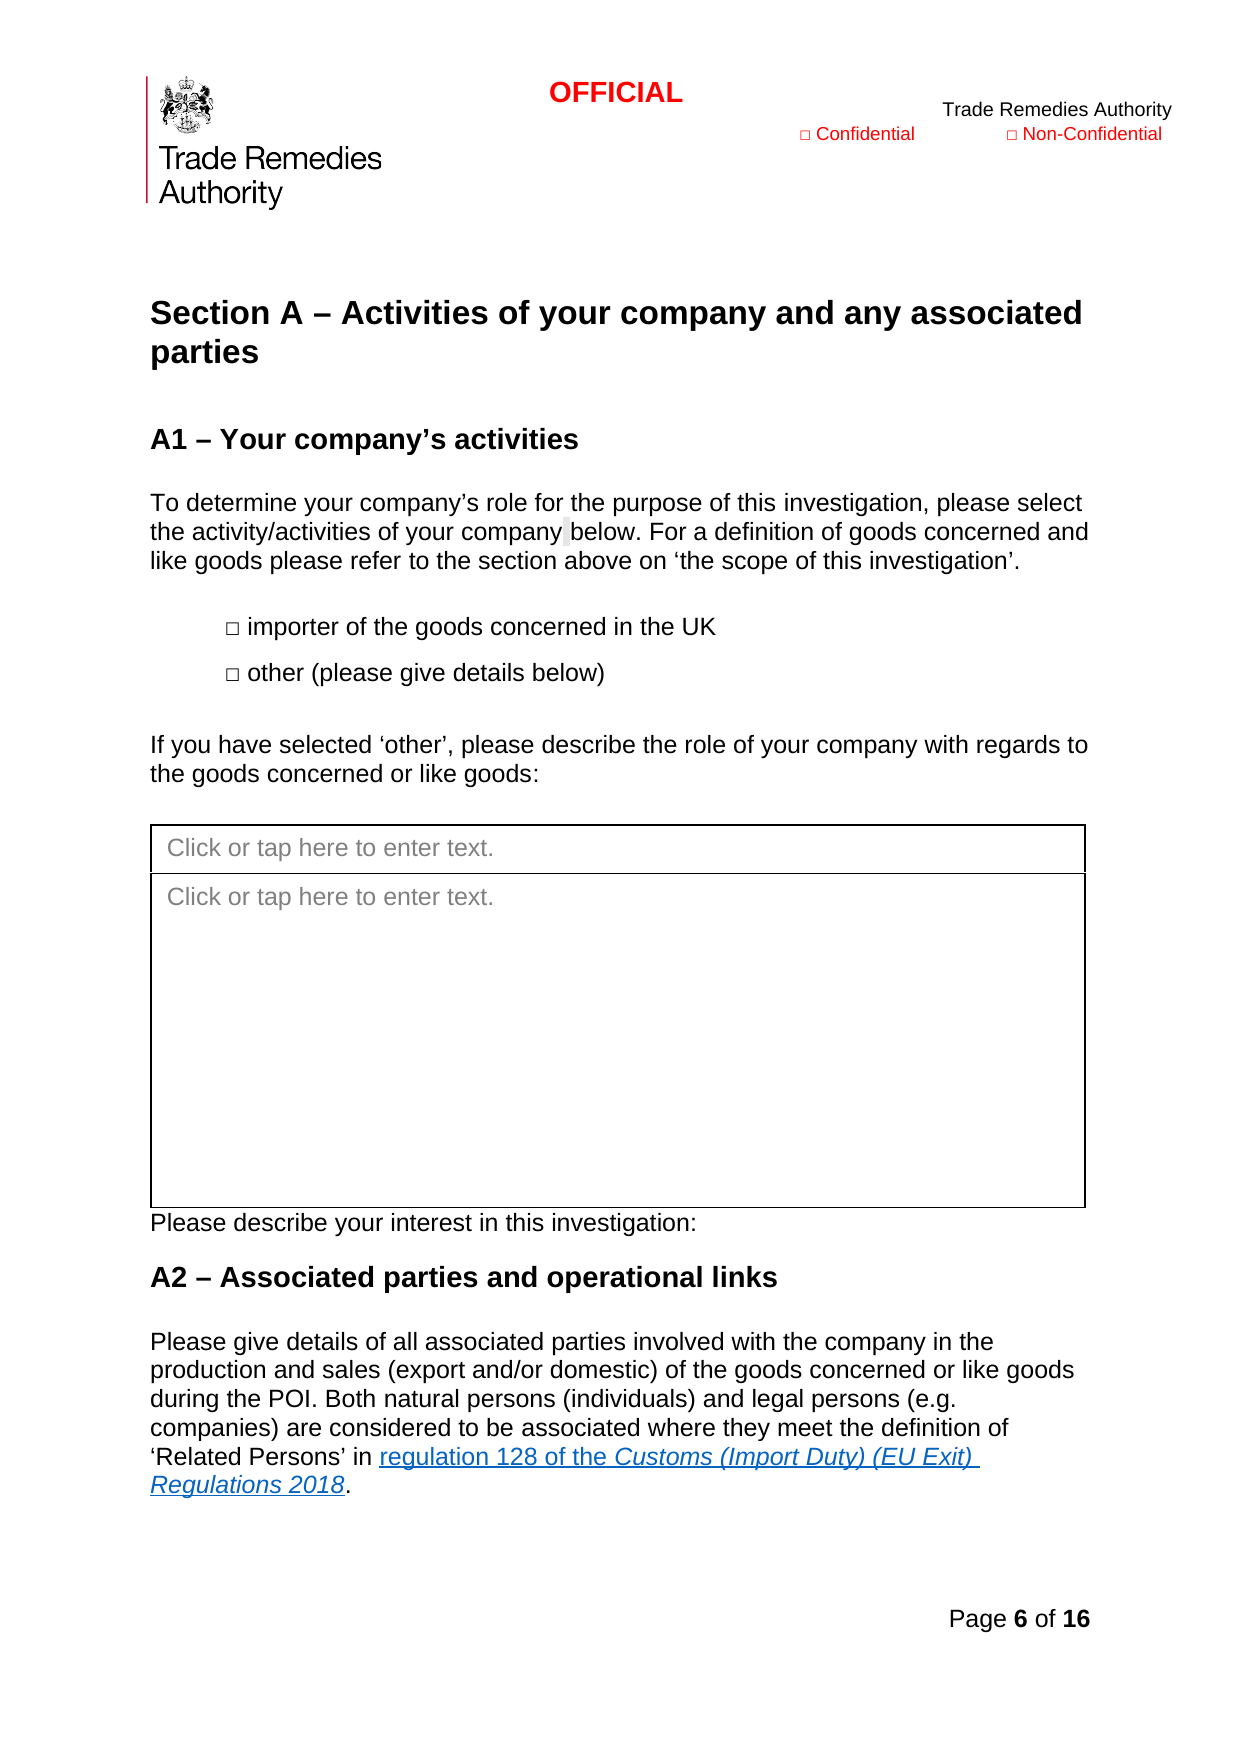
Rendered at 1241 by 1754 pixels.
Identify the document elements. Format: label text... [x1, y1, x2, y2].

text ☐ other (please give details below) [225, 655, 1090, 689]
subtitle A1 – Your company’s activities [150, 422, 1090, 455]
text Click or tap here to enter text. [167, 881, 1069, 910]
text If you have selected ‘other’, please describe the role of your company with regards to the goods concerned or like goods: [150, 730, 1090, 788]
text ☐ importer of the goods concerned in the UK [225, 608, 1090, 643]
subtitle A2 – Associated parties and operational links [150, 1260, 1090, 1293]
text Click or tap here to enter text. [167, 833, 1069, 862]
text To determine your company’s role for the purpose of this investigation, please select the activity/activities of your company below. For a definition of goods concerned and like goods please refer to the section above on ‘the scope of this investigation’. [150, 488, 1090, 574]
text Please give details of all associated parties involved with the company in the production and sales (export and/or domestic) of the goods concerned or like goods during the POI. Both natural persons (individuals) and legal persons (e.g. companies) are considered to be associated where they meet the definition of ‘Related Persons’ in regulation 128 of the Customs (Import Duty) (EU Exit) Regulations 2018. [150, 1326, 1090, 1499]
subtitle Section A – Activities of your company and any associated parties [150, 293, 1090, 370]
text Please describe your interest in this investigation: [150, 835, 1090, 1237]
